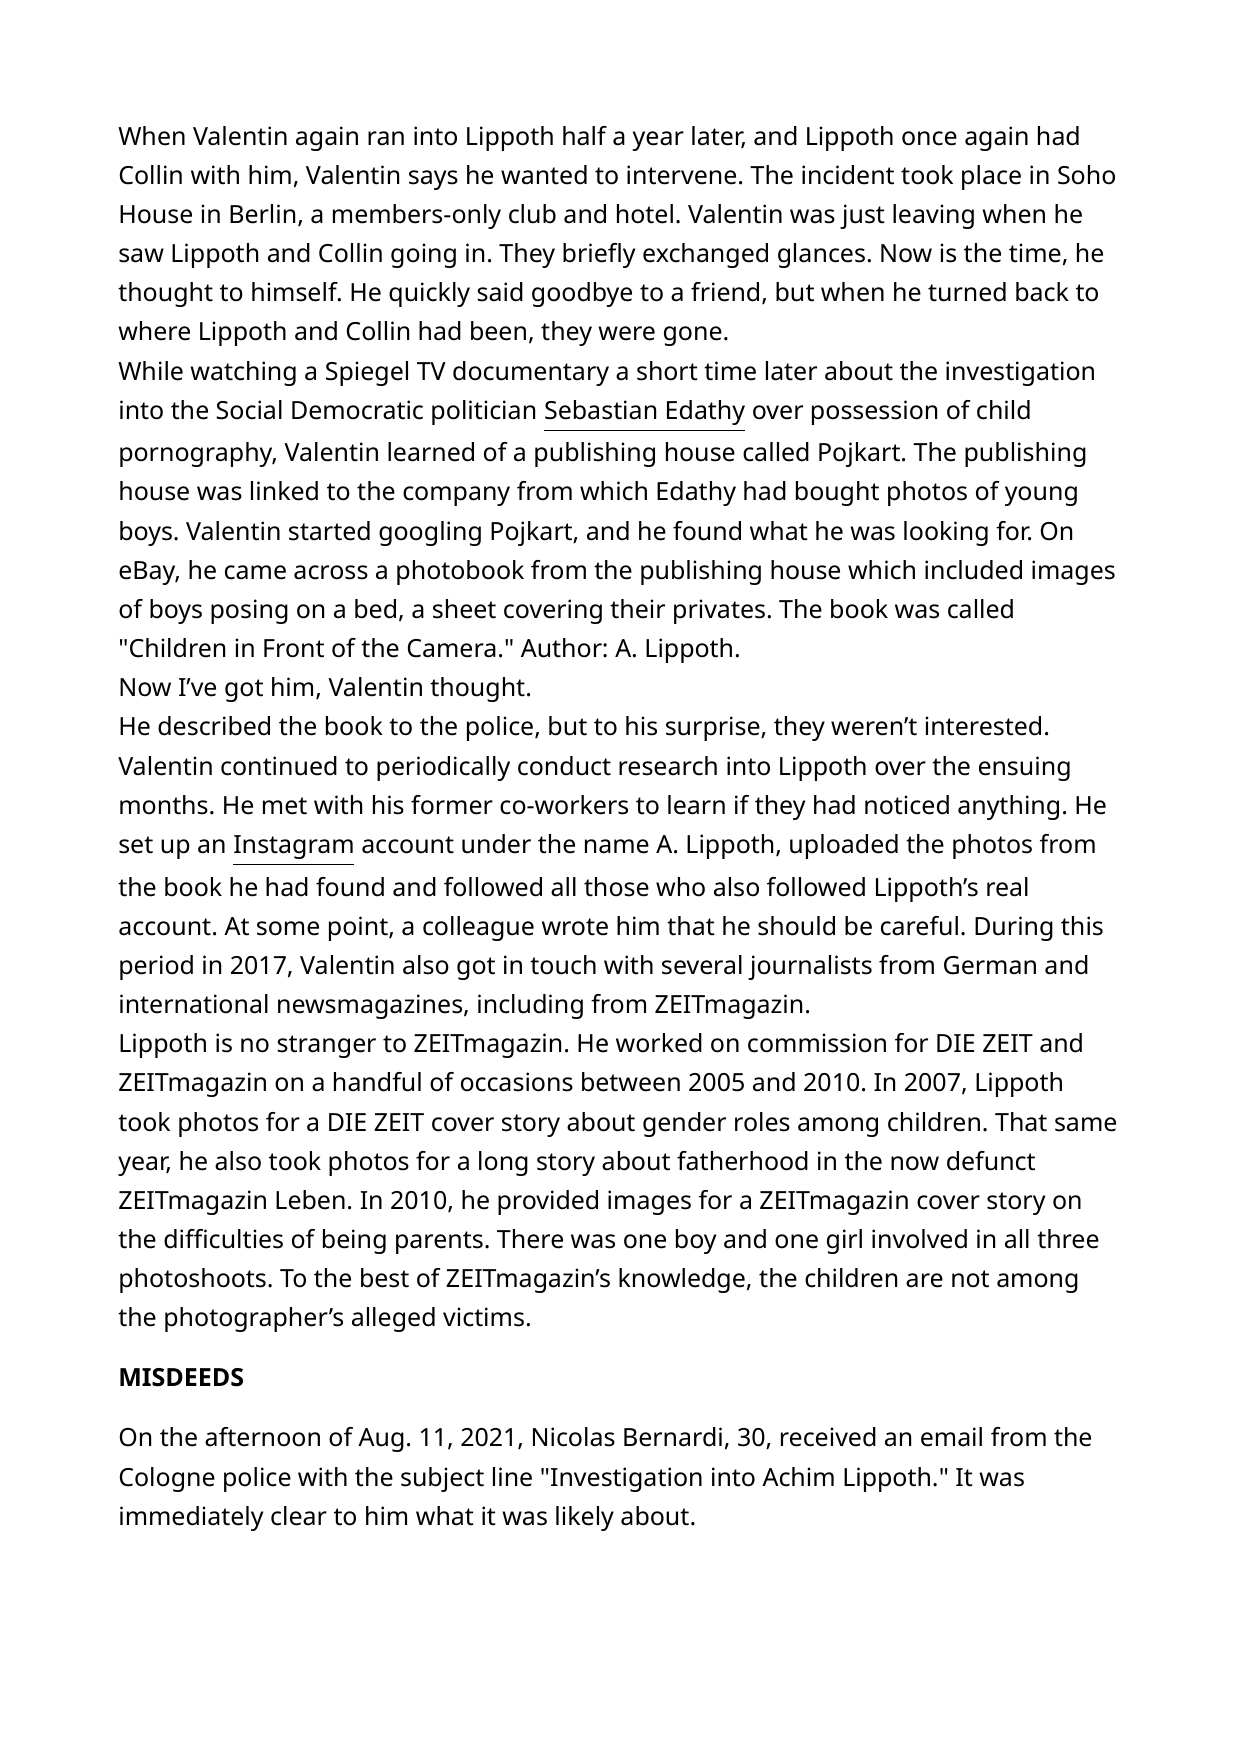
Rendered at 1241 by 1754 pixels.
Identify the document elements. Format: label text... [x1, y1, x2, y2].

subtitle MISDEEDS [118, 1360, 1122, 1394]
text When Valentin again ran into Lippoth half a year later, and Lippoth once again had Collin with him, Valentin says he wanted to intervene. The incident took place in Soho House in Berlin, a members-only club and hotel. Valentin was just leaving when he saw Lippoth and Collin going in. They briefly exchanged glances. Now is the time, he thought to himself. He quickly said goodbye to a friend, but when he turned back to where Lippoth and Collin had been, they were gone. [118, 118, 1122, 348]
text On the afternoon of Aug. 11, 2021, Nicolas Bernardi, 30, received an email from the Cologne police with the subject line "Investigation into Achim Lippoth." It was immediately clear to him what it was likely about. [118, 1420, 1122, 1532]
text Valentin continued to periodically conduct research into Lippoth over the ensuing months. He met with his former co-workers to learn if they had noticed anything. He set up an Instagram account under the name A. Lippoth, uploaded the photos from the book he had found and followed all those who also followed Lippoth’s real account. At some point, a colleague wrote him that he should be careful. During this period in 2017, Valentin also got in touch with several journalists from German and international newsmagazines, including from ZEITmagazin. Lippoth is no stranger to ZEITmagazin. He worked on commission for DIE ZEIT and ZEITmagazin on a handful of occasions between 2005 and 2010. In 2007, Lippoth took photos for a DIE ZEIT cover story about gender roles among children. That same year, he also took photos for a long story about fatherhood in the now defunct ZEITmagazin Leben. In 2010, he provided images for a ZEITmagazin cover story on the difficulties of being parents. There was one boy and one girl involved in all three photoshoots. To the best of ZEITmagazin’s knowledge, the children are not among the photographer’s alleged victims. [118, 748, 1122, 1334]
text Now I’ve got him, Valentin thought. [118, 670, 1122, 704]
text While watching a Spiegel TV documentary a short time later about the investigation into the Social Democratic politician Sebastian Edathy over possession of child pornography, Valentin learned of a publishing house called Pojkart. The publishing house was linked to the company from which Edathy had bought photos of young boys. Valentin started googling Pojkart, and he found what he was looking for. On eBay, he came across a photobook from the publishing house which included images of boys posing on a bed, a sheet covering their privates. The book was called "Children in Front of the Camera." Author: A. Lippoth. [118, 353, 1122, 665]
text He described the book to the police, but to his surprise, they weren’t interested. [118, 709, 1122, 743]
